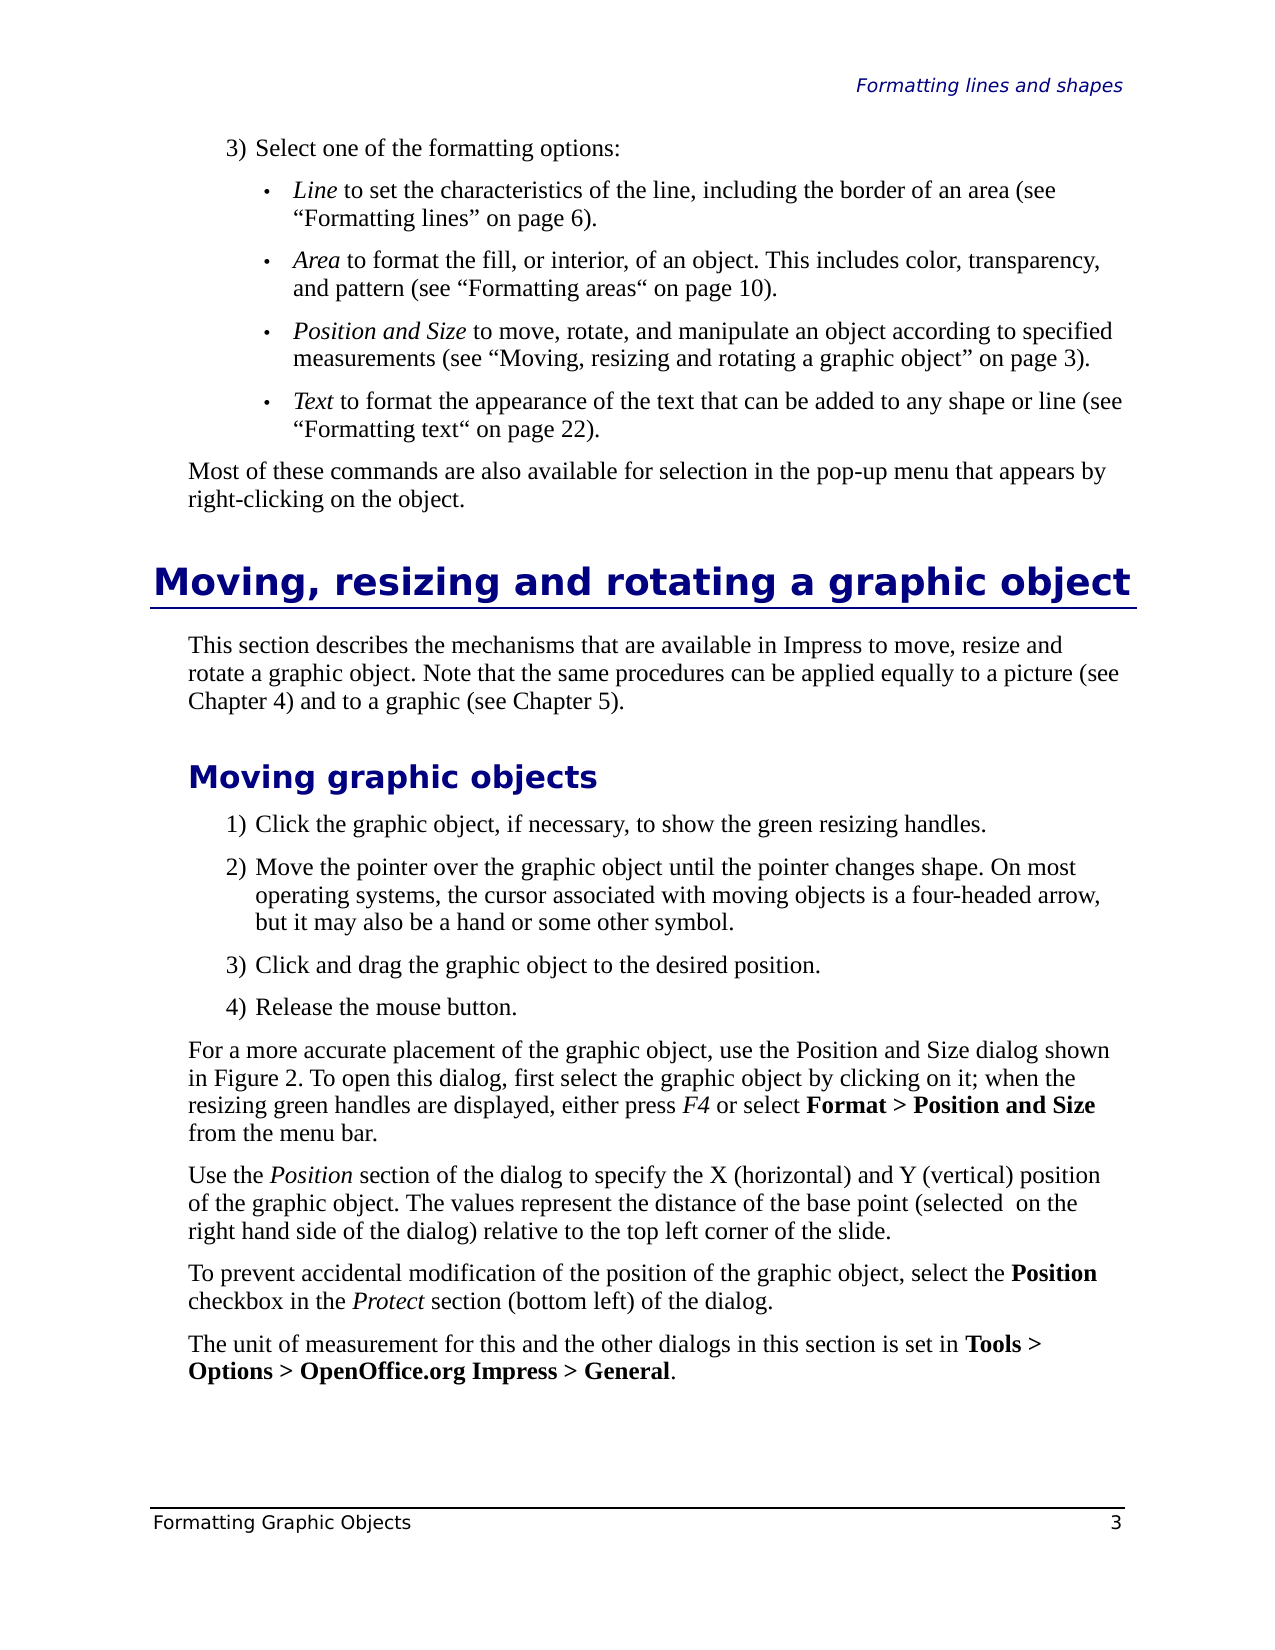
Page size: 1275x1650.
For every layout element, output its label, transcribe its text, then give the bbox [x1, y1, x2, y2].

text For a more accurate placement of the graphic object, use the Position and Size dialog shown in Figure 2. To open this dialog, first select the graphic object by clicking on it; when the resizing green handles are displayed, either press F4 or select Format > Position and Size from the menu bar. [188, 1036, 1125, 1147]
list Line to set the characteristics of the line, including the border of an area (see “Formatting lines” on page 6). [263, 176, 1125, 232]
list Move the pointer over the graphic object until the pointer changes shape. On most operating systems, the cursor associated with moving objects is a four-headed arrow, but it may also be a hand or some other symbol. [226, 853, 1125, 936]
subtitle Moving, resizing and rotating a graphic object [150, 558, 1137, 607]
text Use the Position section of the dialog to specify the X (horizontal) and Y (vertical) position of the graphic object. The values represent the distance of the base point (selected on the right hand side of the dialog) relative to the top left corner of the slide. [188, 1162, 1125, 1245]
list Area to format the fill, or interior, of an object. This includes color, transparency, and pattern (see “Formatting areas“ on page 10). [263, 247, 1125, 302]
list Position and Size to move, rotate, and manipulate an object according to specified measurements (see “Moving, resizing and rotating a graphic object” on page 3). [263, 317, 1125, 372]
subtitle Moving graphic objects [188, 759, 1125, 796]
list Click the graphic object, if necessary, to show the green resizing handles. [226, 811, 1125, 838]
list Release the mouse button. [226, 993, 1125, 1021]
list Click and drag the graphic object to the desired position. [226, 951, 1125, 979]
text To prevent accidental modification of the position of the graphic object, select the Position checkbox in the Protect section (bottom left) of the dialog. [188, 1259, 1125, 1315]
list Text to format the appearance of the text that can be added to any shape or line (see “Formatting text“ on page 25). [263, 387, 1125, 442]
text Most of these commands are also available for selection in the pop‑up menu that appears by right-clicking on the object. [188, 457, 1125, 513]
list Select one of the formatting options: [226, 134, 1125, 162]
text This section describes the mechanisms that are available in Impress to move, resize and rotate a graphic object. Note that the same procedures can be applied equally to a picture (see Chapter 4) and to a graphic (see Chapter 5). [188, 631, 1125, 714]
text The unit of measurement for this and the other dialogs in this section is set in Tools > Options > OpenOffice.org Impress > General. [188, 1330, 1125, 1385]
